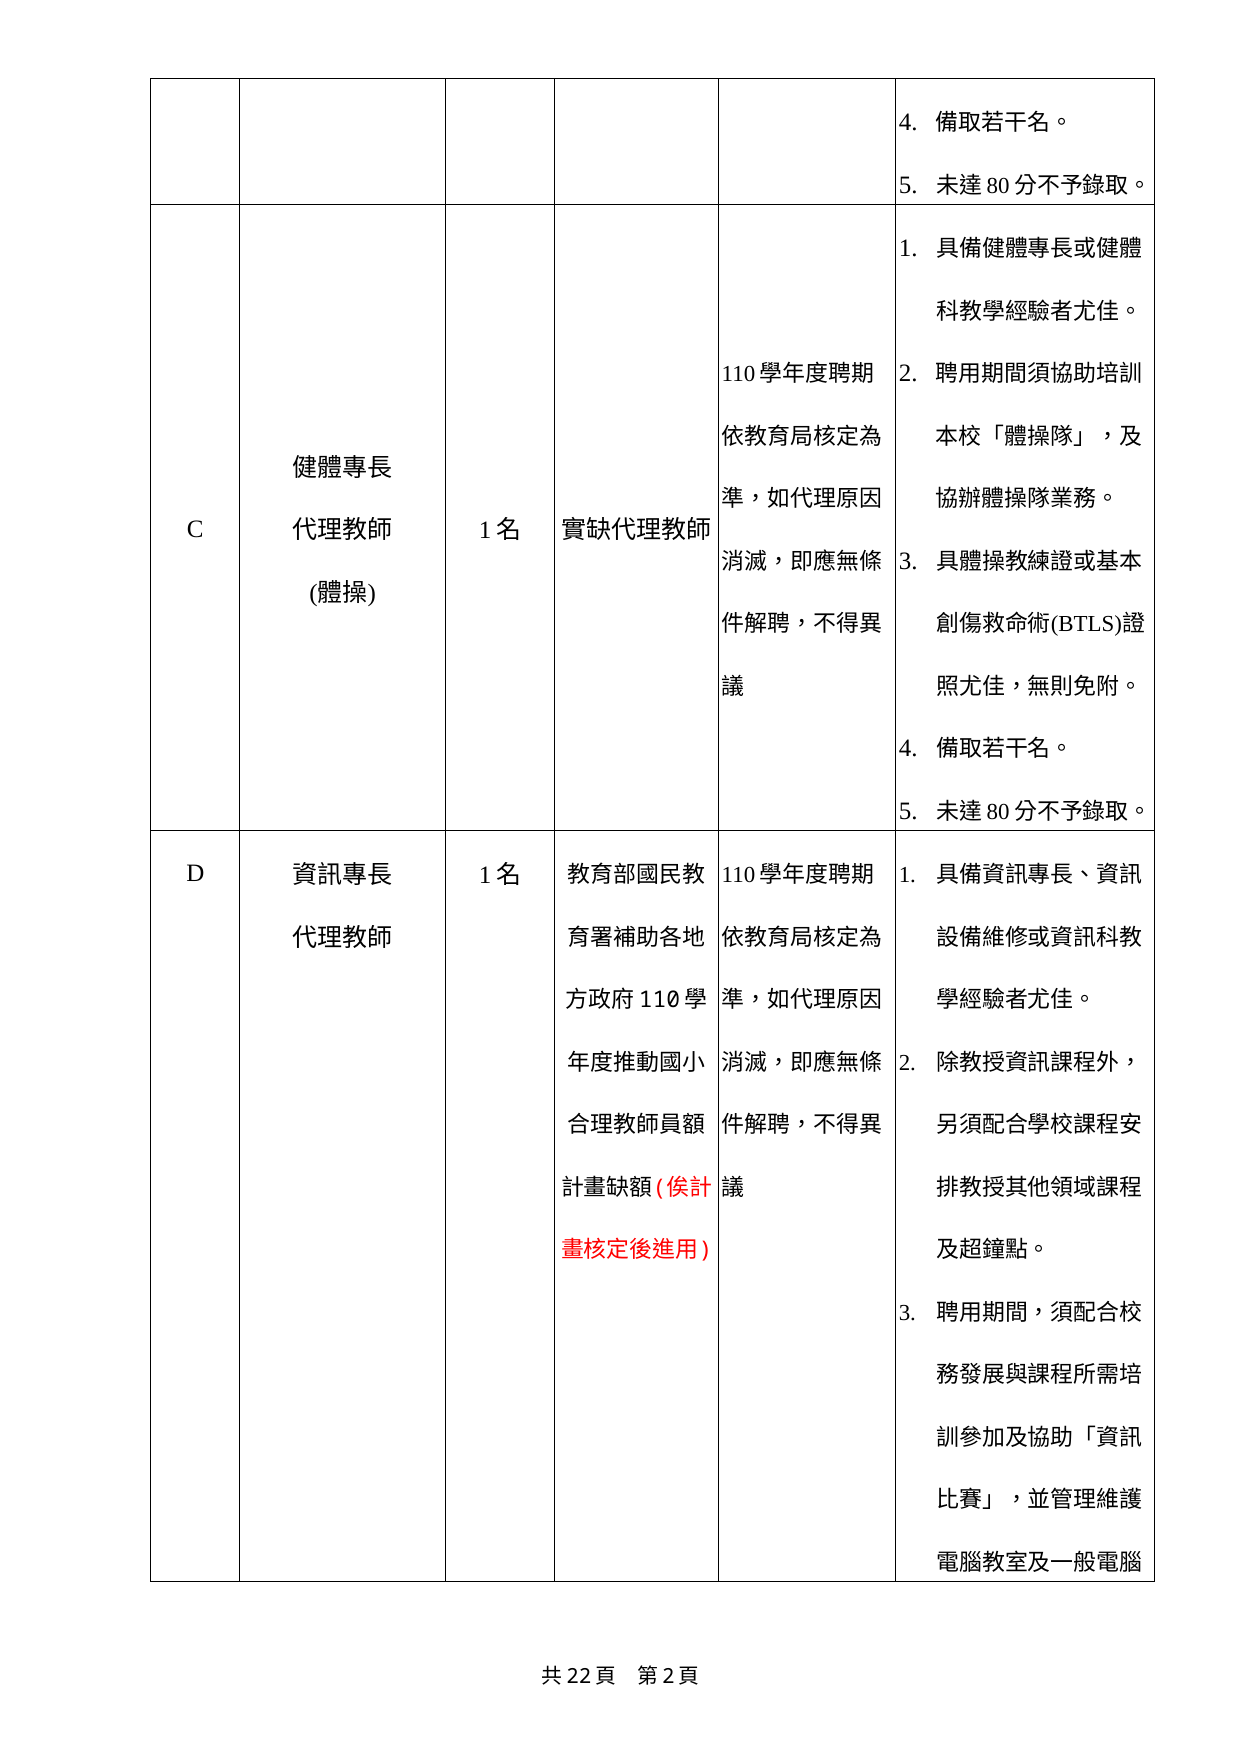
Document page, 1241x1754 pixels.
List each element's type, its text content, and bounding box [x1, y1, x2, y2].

table_cell [555, 79, 718, 204]
table_cell 教育部國民教育署補助各地方政府110學年度推動國小合理教師員額計畫缺額(俟計畫核定後進用) [555, 831, 718, 1581]
table_cell [240, 79, 445, 204]
table_cell 110學年度聘期依教育局核定為準，如代理原因消滅，即應無條件解聘，不得異議 [719, 205, 895, 830]
table_cell 110學年度聘期依教育局核定為準，如代理原因消滅，即應無條件解聘，不得異議 [719, 831, 895, 1581]
table_cell D [151, 831, 239, 1581]
table_cell 實缺代理教師 [555, 205, 718, 830]
table_cell [719, 79, 895, 204]
table_cell 具備健體專長或健體科教學經驗者尤佳。 聘用期間須協助培訓本校「體操隊」，及協辦體操隊業務。 具體操教練證或基本創傷救命術(BTLS)證照尤佳，無則免附。 備取若干名。 未達80分不予錄取。 [896, 205, 1154, 830]
table_cell [446, 79, 554, 204]
table_cell 資訊專長 代理教師 [240, 831, 445, 1581]
table_cell 1名 [446, 205, 554, 830]
table_cell 健體專長 代理教師 (體操) [240, 205, 445, 830]
table_cell [151, 79, 239, 204]
table_cell 具備資訊專長、資訊設備維修或資訊科教學經驗者尤佳。 除教授資訊課程外，另須配合學校課程安排教授其他領域課程及超鐘點。 聘用期間，須配合校務發展與課程所需培訓參加及協助「資訊比賽」，並管理維護電腦教室及一般電腦修繕。 備取若干名。 未達80分不予錄取。 [896, 831, 1154, 1581]
table_cell 1名 [446, 831, 554, 1581]
table_cell C [151, 205, 239, 830]
table_cell 具備自然科學專長或自然科教學經驗者尤佳。 主要教授自然另須配合超鐘點。 聘用期間須培訓學生參加「科展」。 備取若干名。 未達80分不予錄取。 [896, 79, 1154, 204]
